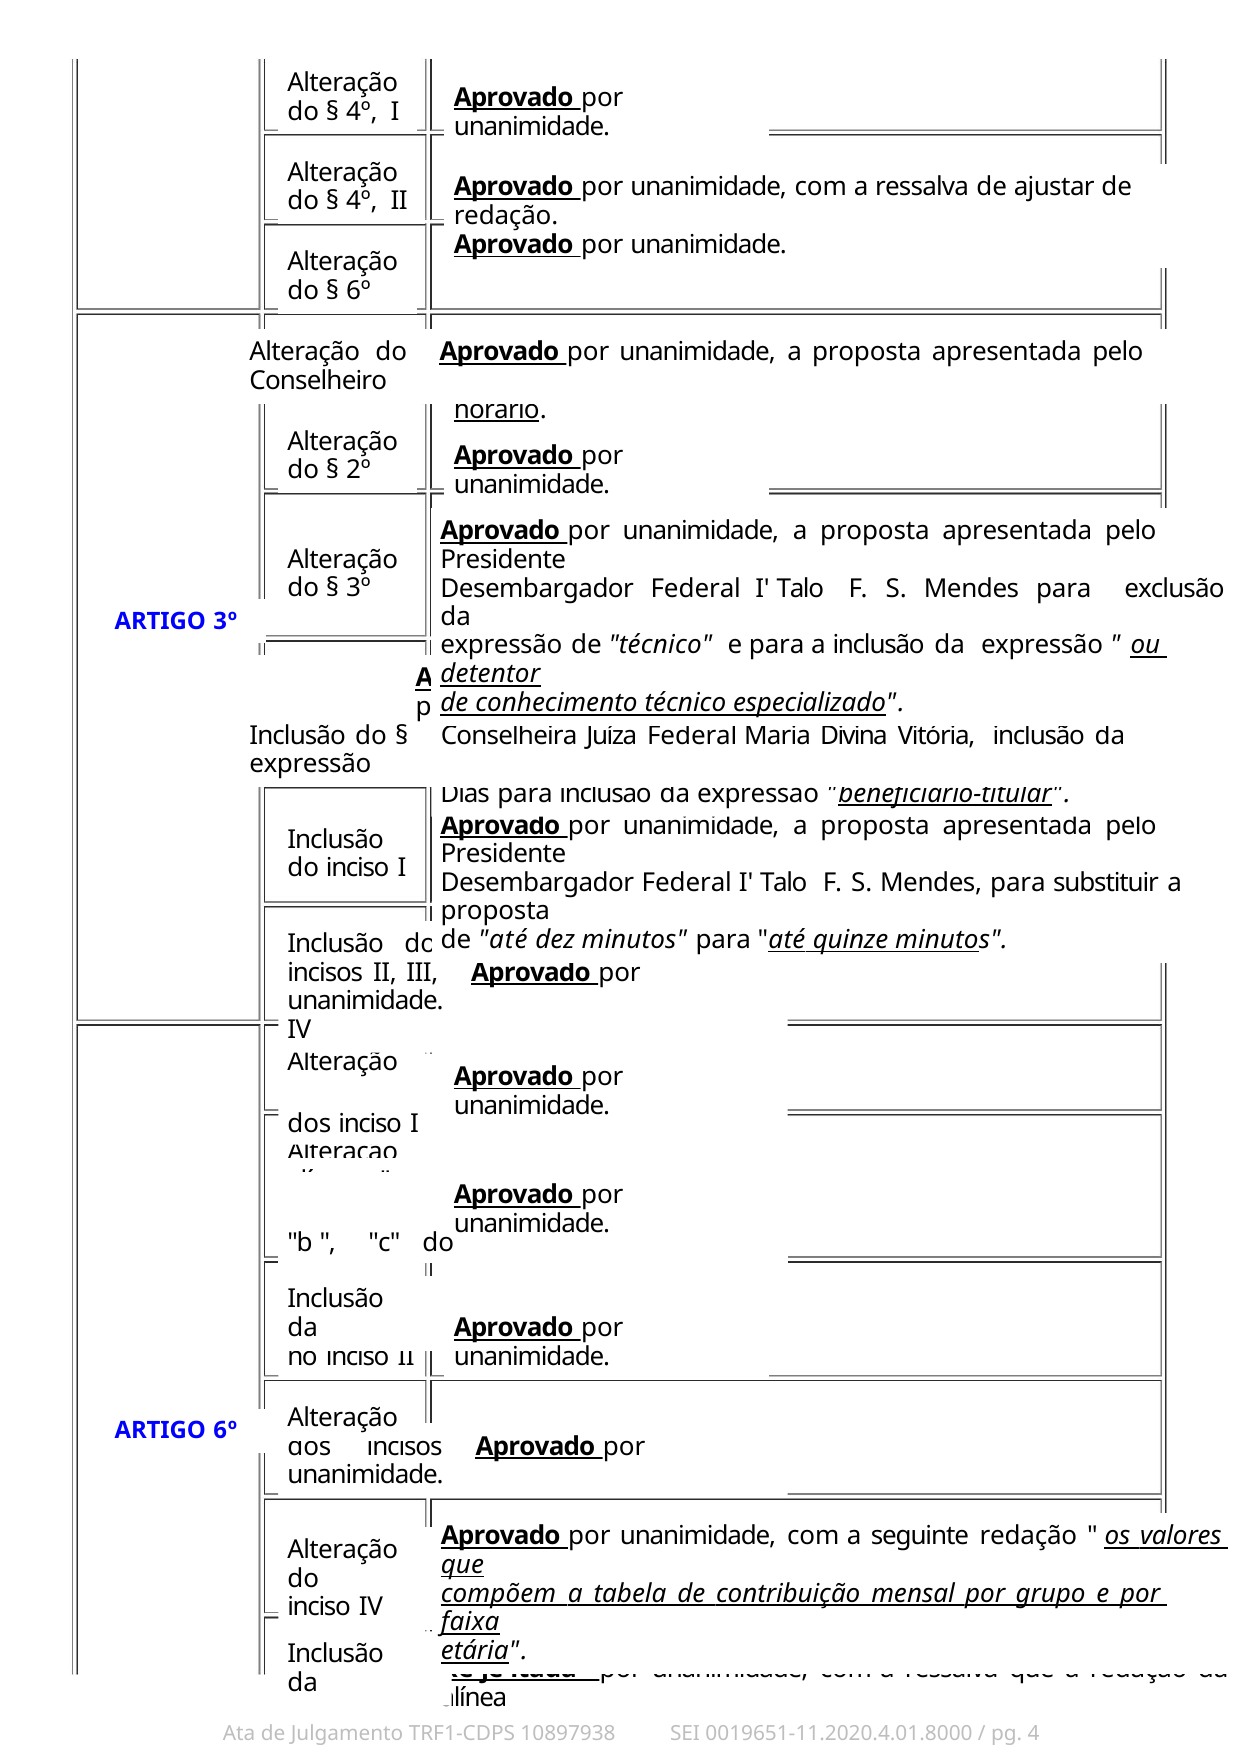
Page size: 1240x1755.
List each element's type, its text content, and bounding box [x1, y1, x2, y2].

text Aprovado por unanimidade, a proposta apresentada pelo Presidente [440, 817, 1231, 869]
text Ata de Julgamento TRF1-CDPS 10897938 [223, 1722, 659, 1745]
text Inclusão dos [287, 930, 432, 958]
text Dias para inclusão da expressão "beneficiário-titular". [440, 787, 897, 808]
text Alteração [287, 248, 408, 277]
text Aprovado por unanimidade, com a ressalva de ajustar de redação. [453, 173, 1181, 230]
text Alteração das [314, 1145, 443, 1172]
text do § 6º [287, 277, 408, 305]
text "b ", "c" do [287, 1238, 779, 1254]
text ARTIGO 3º [114, 608, 257, 634]
text do § 3º [287, 574, 408, 602]
text Alteração do Aprovado por unanimidade, a proposta apresentada pelo Conselheiro [249, 337, 1231, 395]
text Inclusão da [287, 1285, 443, 1342]
text compõem a tabela de contribuição mensal por grupo e por faixa [441, 1579, 1231, 1637]
text Alteração do [287, 1536, 432, 1593]
text Alteração [287, 159, 416, 187]
text Aprovado por unanimidade. [453, 1062, 779, 1120]
text expressão de "técnico" e para a inclusão da expressão " ou detentor [440, 631, 1231, 688]
text do § 4º, II [287, 187, 416, 215]
text de conhecimento técnico especializado". [440, 688, 1231, 717]
text Inclusão [287, 826, 410, 854]
text Alteração [287, 546, 408, 574]
text Alteração [287, 69, 408, 97]
text dos incisos Aprovado por unanimidade. [287, 1432, 779, 1489]
text alíneas "a ", [287, 1167, 419, 1172]
text inciso IV [287, 1593, 432, 1621]
text Dias para inclusão da expressão "beneficiário-titular". [894, 787, 1231, 808]
text Alteração [287, 427, 408, 456]
text dos inciso I [287, 1120, 779, 1136]
text Re je itada por unanimidade, com a ressalva que a redação da alínea [440, 1674, 1231, 1712]
picture [769, 404, 1179, 508]
text do § 2º [287, 456, 408, 484]
text Marcos Dias para retirada do horário. [453, 404, 859, 424]
text Alteração [287, 1053, 408, 1077]
picture [58, 0, 1179, 1755]
text Desembargador Federal I' Talo F. S. Mendes para exclusão da [440, 574, 1231, 631]
text Desembargador Federal I' Talo F. S. Mendes, para substituir a proposta [440, 869, 1231, 925]
text Aprovado por unanimidade. [453, 83, 760, 141]
text Aprovado por unanimidade. [453, 1313, 760, 1371]
text Aprovado por unanimidade. [453, 441, 760, 499]
text Aprovado por unanimidade, a proposta apresentada pelo Presidente [440, 517, 1231, 574]
text SEI 0019651-11.2020.4.01.8000 / pg. 4 [670, 1722, 1072, 1745]
text no inciso II [287, 1351, 416, 1371]
text do inciso I [287, 854, 410, 882]
text ARTIGO 6º [114, 1418, 257, 1444]
text Inclusão da [287, 1640, 443, 1697]
text Aprovado por unanimidade. [453, 230, 1181, 259]
text Aprovado por unanimidade. [453, 1181, 779, 1238]
text Aprovado por unanimidade, com a seguinte redação " os valores que [441, 1521, 1231, 1579]
text do § 4º, I [287, 97, 408, 126]
text Inclusão do § Conselheira Juíza Federal Maria Divina Vitória, inclusão da expressão [249, 722, 1231, 778]
text Alteração [287, 1403, 408, 1432]
text IV [287, 1016, 779, 1044]
text incisos II, III, Aprovado por unanimidade. [287, 958, 779, 1016]
text de "até dez minutos" para "até quinze minutos". [440, 925, 1231, 954]
text etária". [441, 1637, 1231, 1665]
